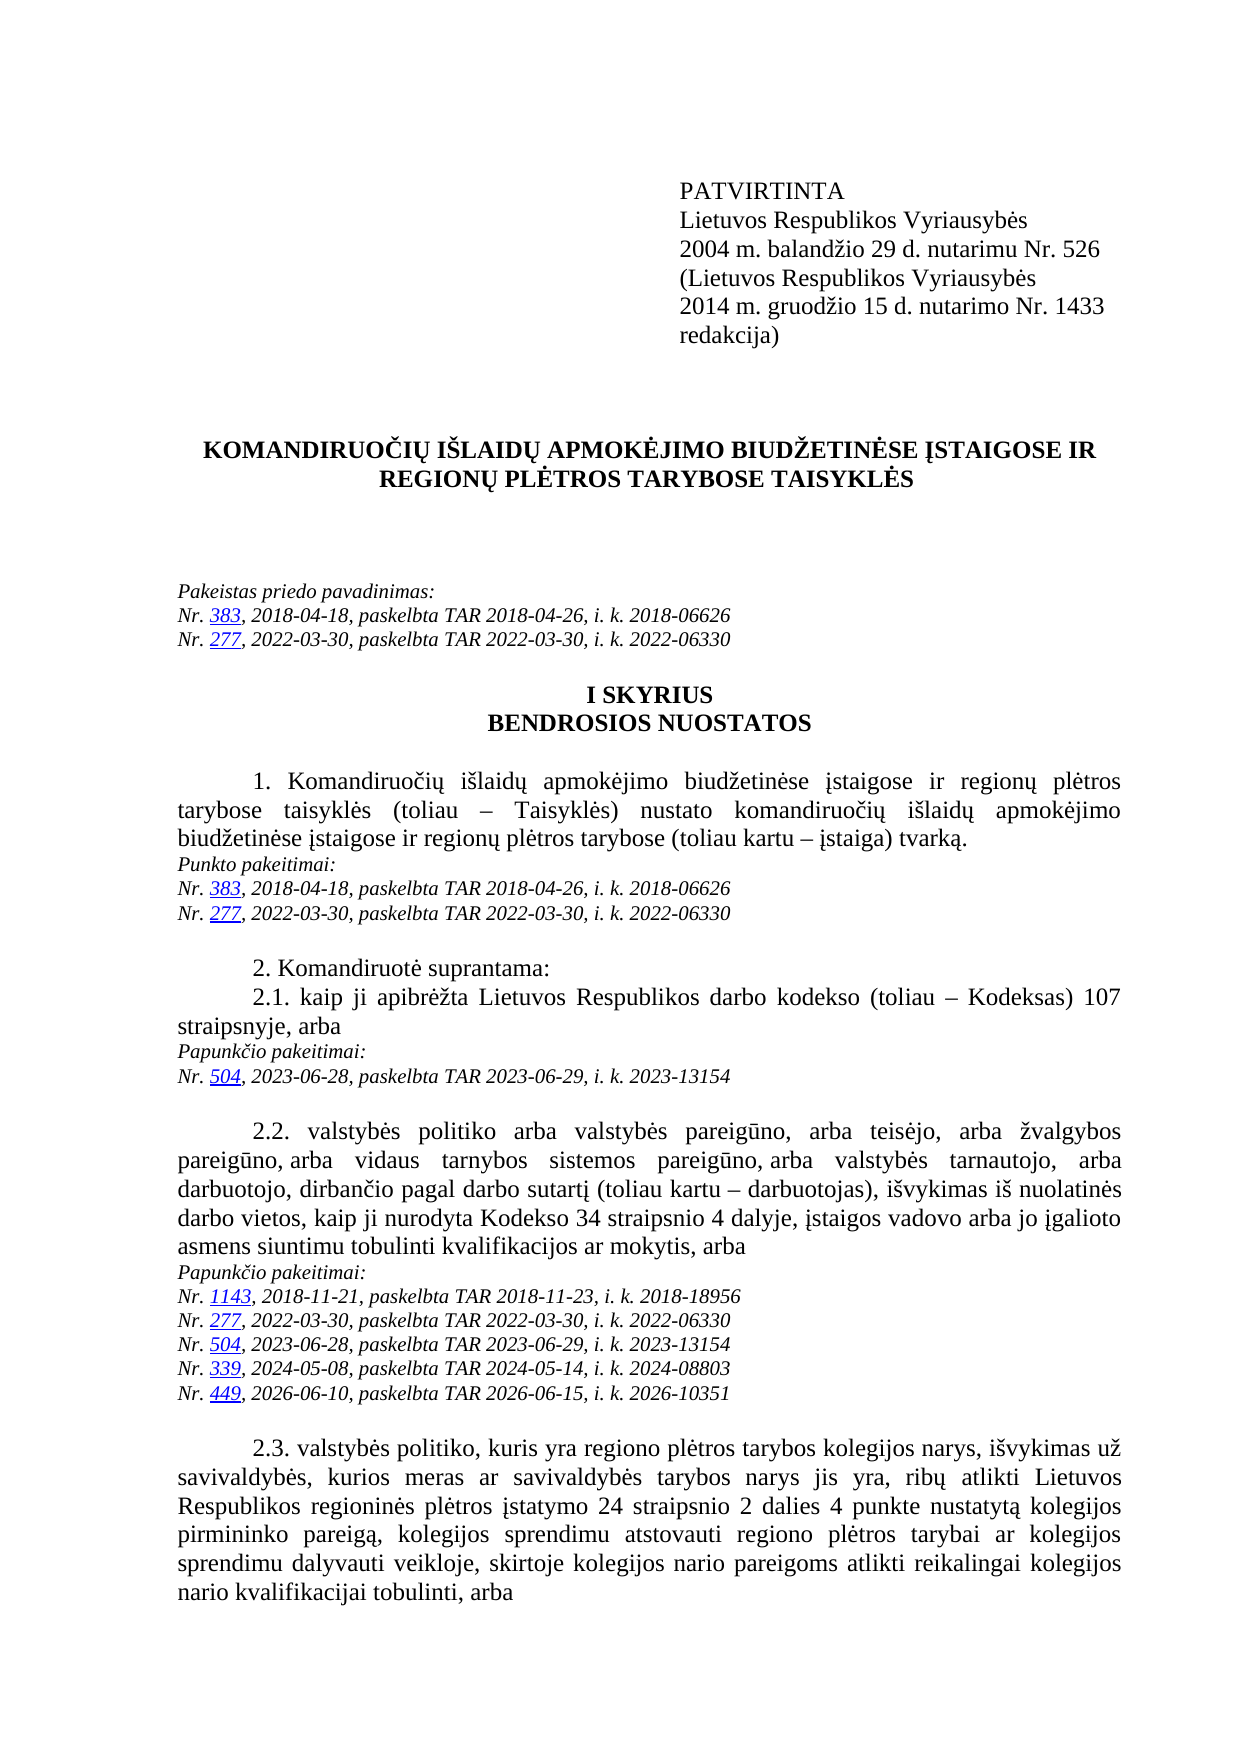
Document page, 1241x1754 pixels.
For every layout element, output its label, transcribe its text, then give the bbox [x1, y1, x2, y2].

text 2.2. valstybės politiko arba valstybės pareigūno, arba teisėjo, arba žvalgybos pareigūno, arba vidaus tarnybos sistemos pareigūno, arba valstybės tarnautojo, arba darbuotojo, dirbančio pagal darbo sutartį (toliau kartu – darbuotojas), išvykimas iš nuolatinės darbo vietos, kaip ji nurodyta Kodekso 34 straipsnio 4 dalyje, įstaigos vadovo arba jo įgalioto asmens siuntimu tobulinti kvalifikacijos ar mokytis, arba [177, 1116, 1122, 1260]
text Punkto pakeitimai: [177, 852, 1122, 876]
text Papunkčio pakeitimai: [177, 1260, 1122, 1284]
text Nr. 277, 2022-03-30, paskelbta TAR 2022-03-30, i. k. 2022-06330 [177, 900, 1122, 924]
text Nr. 383, 2018-04-18, paskelbta TAR 2018-04-26, i. k. 2018-06626 [177, 876, 1122, 900]
text Papunkčio pakeitimai: [177, 1039, 1122, 1063]
text PATVIRTINTA Lietuvos Respublikos Vyriausybės 2004 m. balandžio 29 d. nutarimu Nr. 526 (Lietuvos Respublikos Vyriausybės 2014 m. gruodžio 15 d. nutarimo Nr. 1433 redakcija) [679, 176, 1122, 349]
text Nr. 383, 2018-04-18, paskelbta TAR 2018-04-26, i. k. 2018-06626 [177, 603, 1122, 627]
text BENDROSIOS NUOSTATOS [177, 708, 1122, 737]
text Nr. 277, 2022-03-30, paskelbta TAR 2022-03-30, i. k. 2022-06330 [177, 627, 1122, 651]
text Nr. 504, 2023-06-28, paskelbta TAR 2023-06-29, i. k. 2023-13154 [177, 1063, 1122, 1088]
text Nr. 277, 2022-03-30, paskelbta TAR 2022-03-30, i. k. 2022-06330 [177, 1308, 1122, 1332]
text KOMANDIRUOČIŲ IŠLAIDŲ APMOKĖJIMO BIUDŽETINĖSE ĮSTAIGOSE IR REGIONŲ PLĖTROS TARYBOSE TAISYKLĖS [177, 435, 1122, 493]
text Nr. 339, 2024-05-08, paskelbta TAR 2024-05-14, i. k. 2024-08803 [177, 1356, 1122, 1380]
text I SKYRIUS [177, 680, 1122, 708]
text Nr. 504, 2023-06-28, paskelbta TAR 2023-06-29, i. k. 2023-13154 [177, 1332, 1122, 1356]
text 2.1. kaip ji apibrėžta Lietuvos Respublikos darbo kodekso (toliau – Kodeksas) 107 straipsnyje, arba [177, 982, 1122, 1039]
text Pakeistas priedo pavadinimas: [177, 579, 1122, 603]
text 2. Komandiruotė suprantama: [177, 953, 1122, 982]
text Nr. 1143, 2018-11-21, paskelbta TAR 2018-11-23, i. k. 2018-18956 [177, 1284, 1122, 1308]
text 1. Komandiruočių išlaidų apmokėjimo biudžetinėse įstaigose ir regionų plėtros tarybose taisyklės (toliau – Taisyklės) nustato komandiruočių išlaidų apmokėjimo biudžetinėse įstaigose ir regionų plėtros tarybose (toliau kartu – įstaiga) tvarką. [177, 766, 1122, 852]
text Nr. 449, 2026-06-10, paskelbta TAR 2026-06-15, i. k. 2026-10351 [177, 1380, 1122, 1404]
text 2.3. valstybės politiko, kuris yra regiono plėtros tarybos kolegijos narys, išvykimas už savivaldybės, kurios meras ar savivaldybės tarybos narys jis yra, ribų atlikti Lietuvos Respublikos regioninės plėtros įstatymo 24 straipsnio 2 dalies 4 punkte nustatytą kolegijos pirmininko pareigą, kolegijos sprendimu atstovauti regiono plėtros tarybai ar kolegijos sprendimu dalyvauti veikloje, skirtoje kolegijos nario pareigoms atlikti reikalingai kolegijos nario kvalifikacijai tobulinti, arba [177, 1433, 1122, 1606]
